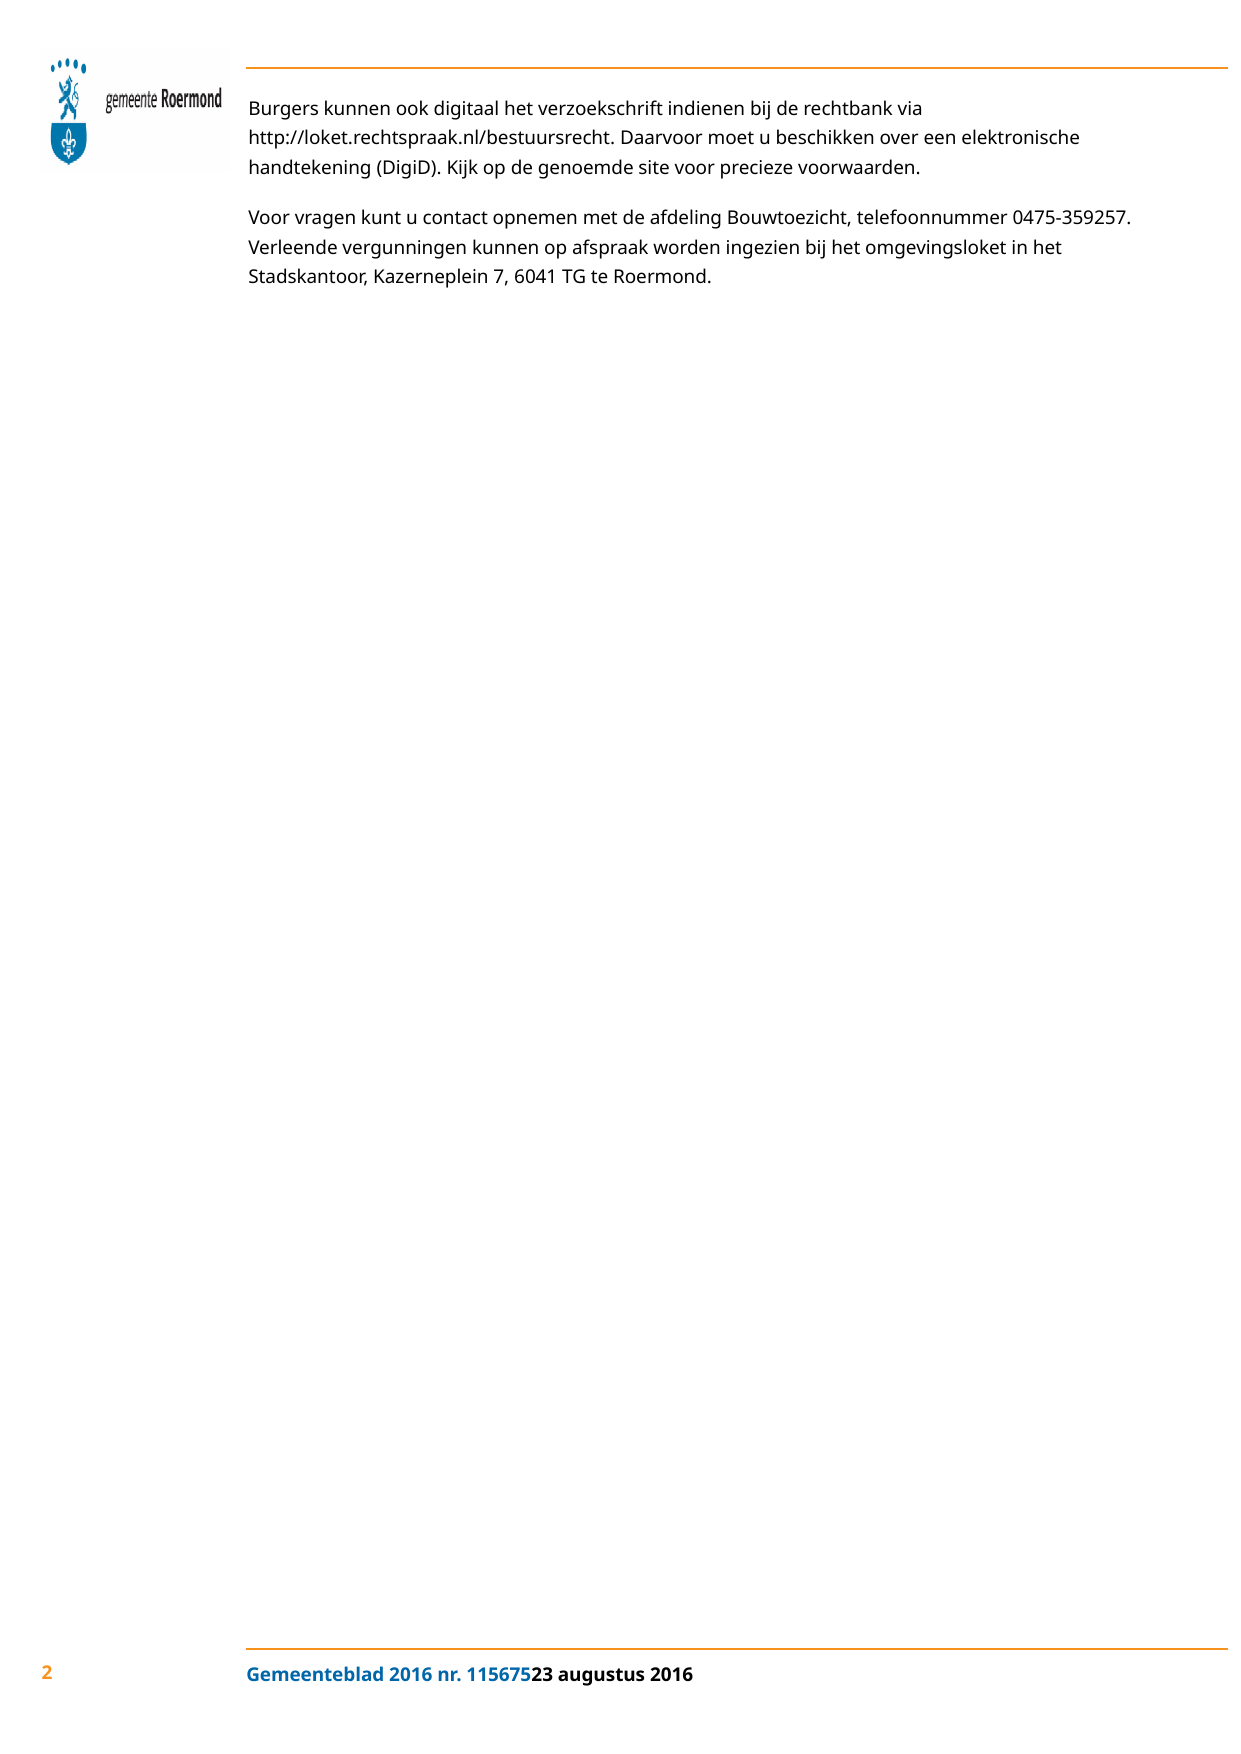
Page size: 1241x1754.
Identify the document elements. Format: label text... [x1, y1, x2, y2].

text Voor vragen kunt u contact opnemen met de afdeling Bouwtoezicht, telefoonnummer 0475-359257. Verleende vergunningen kunnen op afspraak worden ingezien bij het omgevingsloket in het Stadskantoor, Kazerneplein 7, 6041 TG te Roermond. [248, 204, 1152, 289]
text Burgers kunnen ook digitaal het verzoekschrift indienen bij de rechtbank via http://loket.rechtspraak.nl/bestuursrecht. Daarvoor moet u beschikken over een elektronische handtekening (DigiD). Kijk op de genoemde site voor precieze voorwaarden. [248, 95, 1152, 180]
picture [41, 47, 231, 172]
